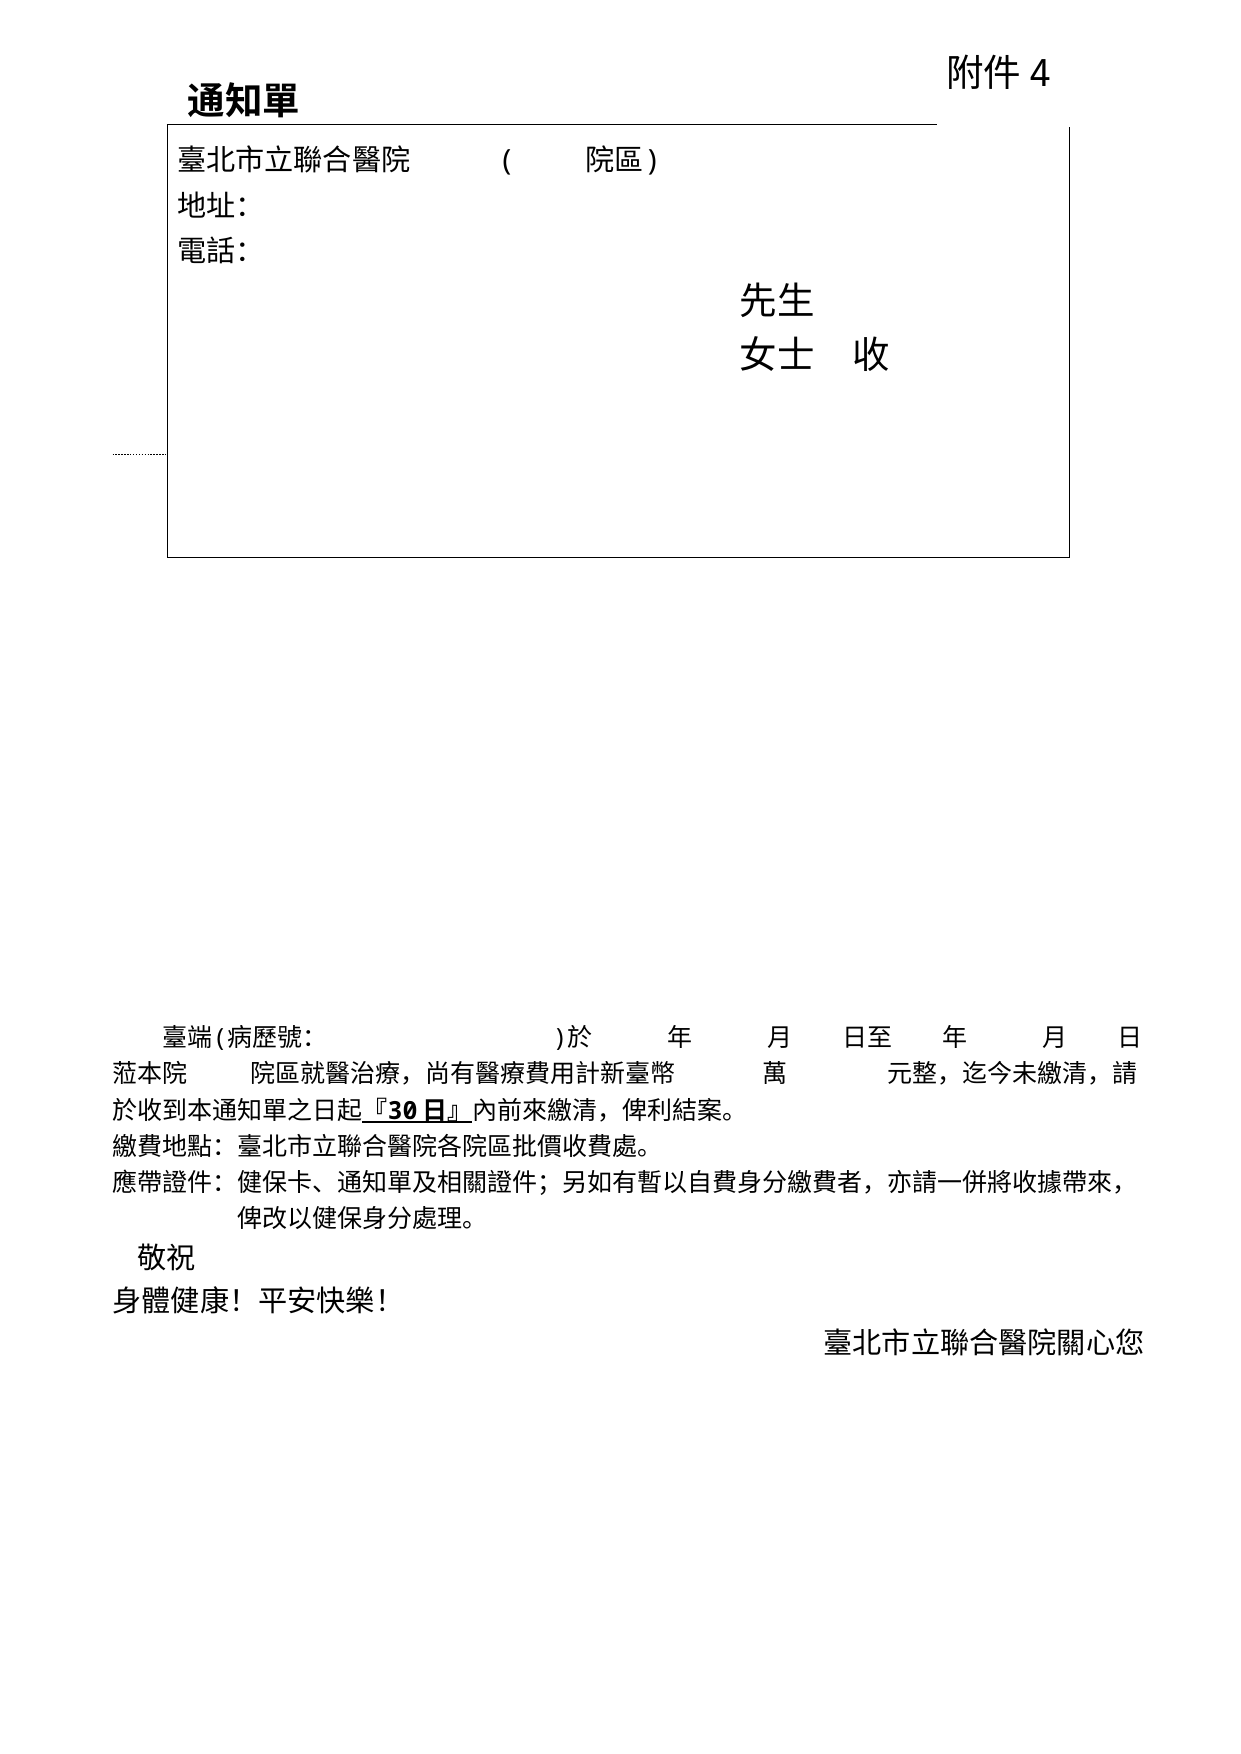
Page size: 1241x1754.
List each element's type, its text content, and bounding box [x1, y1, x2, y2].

text 臺北市立聯合醫院關心您 [112, 1320, 1144, 1362]
text 臺端(病歷號： )於 年 月 日至 年 月 日蒞本院 院區就醫治療，尚有醫療費用計新臺幣 萬 元整，迄今未繳清，請於收到本通知單之日起『30日』內前來繳清，俾利結案。 [112, 1018, 1144, 1126]
text 敬祝 [112, 1235, 1144, 1277]
text 女士 收 [177, 325, 1060, 379]
text 電話： [177, 225, 1060, 271]
text 身體健康！平安快樂！ [112, 1277, 1144, 1320]
text 先生 [177, 271, 1060, 325]
text 附件4 [946, 42, 1116, 97]
text 臺北市立聯合醫院 ( 院區) [177, 133, 1060, 179]
text 通知單 [187, 34, 1144, 127]
text 應帶證件：健保卡、通知單及相關證件；另如有暫以自費身分繳費者，亦請一併將收據帶來，俾改以健保身分處理。 [112, 1163, 1144, 1235]
text 繳費地點：臺北市立聯合醫院各院區批價收費處。 [112, 1126, 1144, 1163]
text 地址： [177, 179, 1060, 225]
